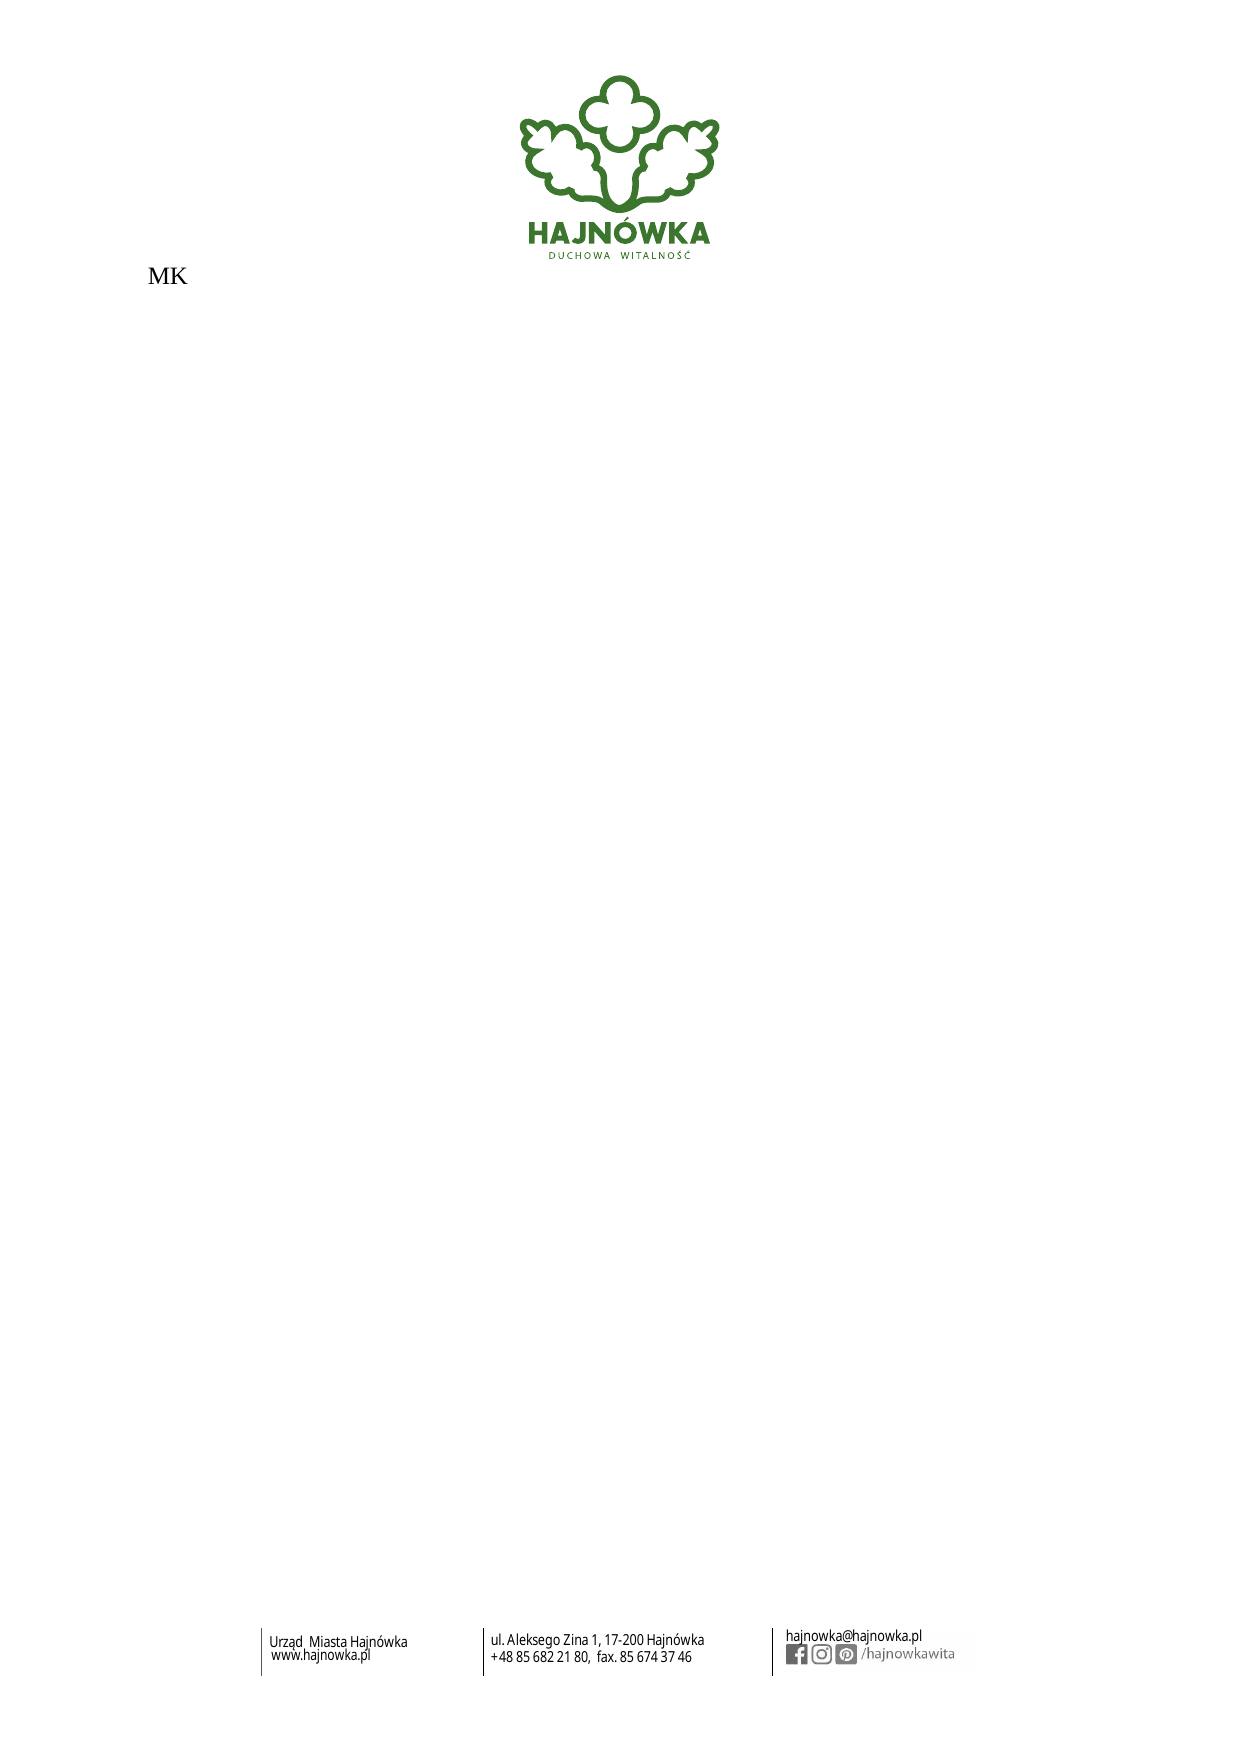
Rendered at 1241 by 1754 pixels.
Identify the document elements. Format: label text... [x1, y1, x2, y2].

text MK [148, 261, 1093, 289]
